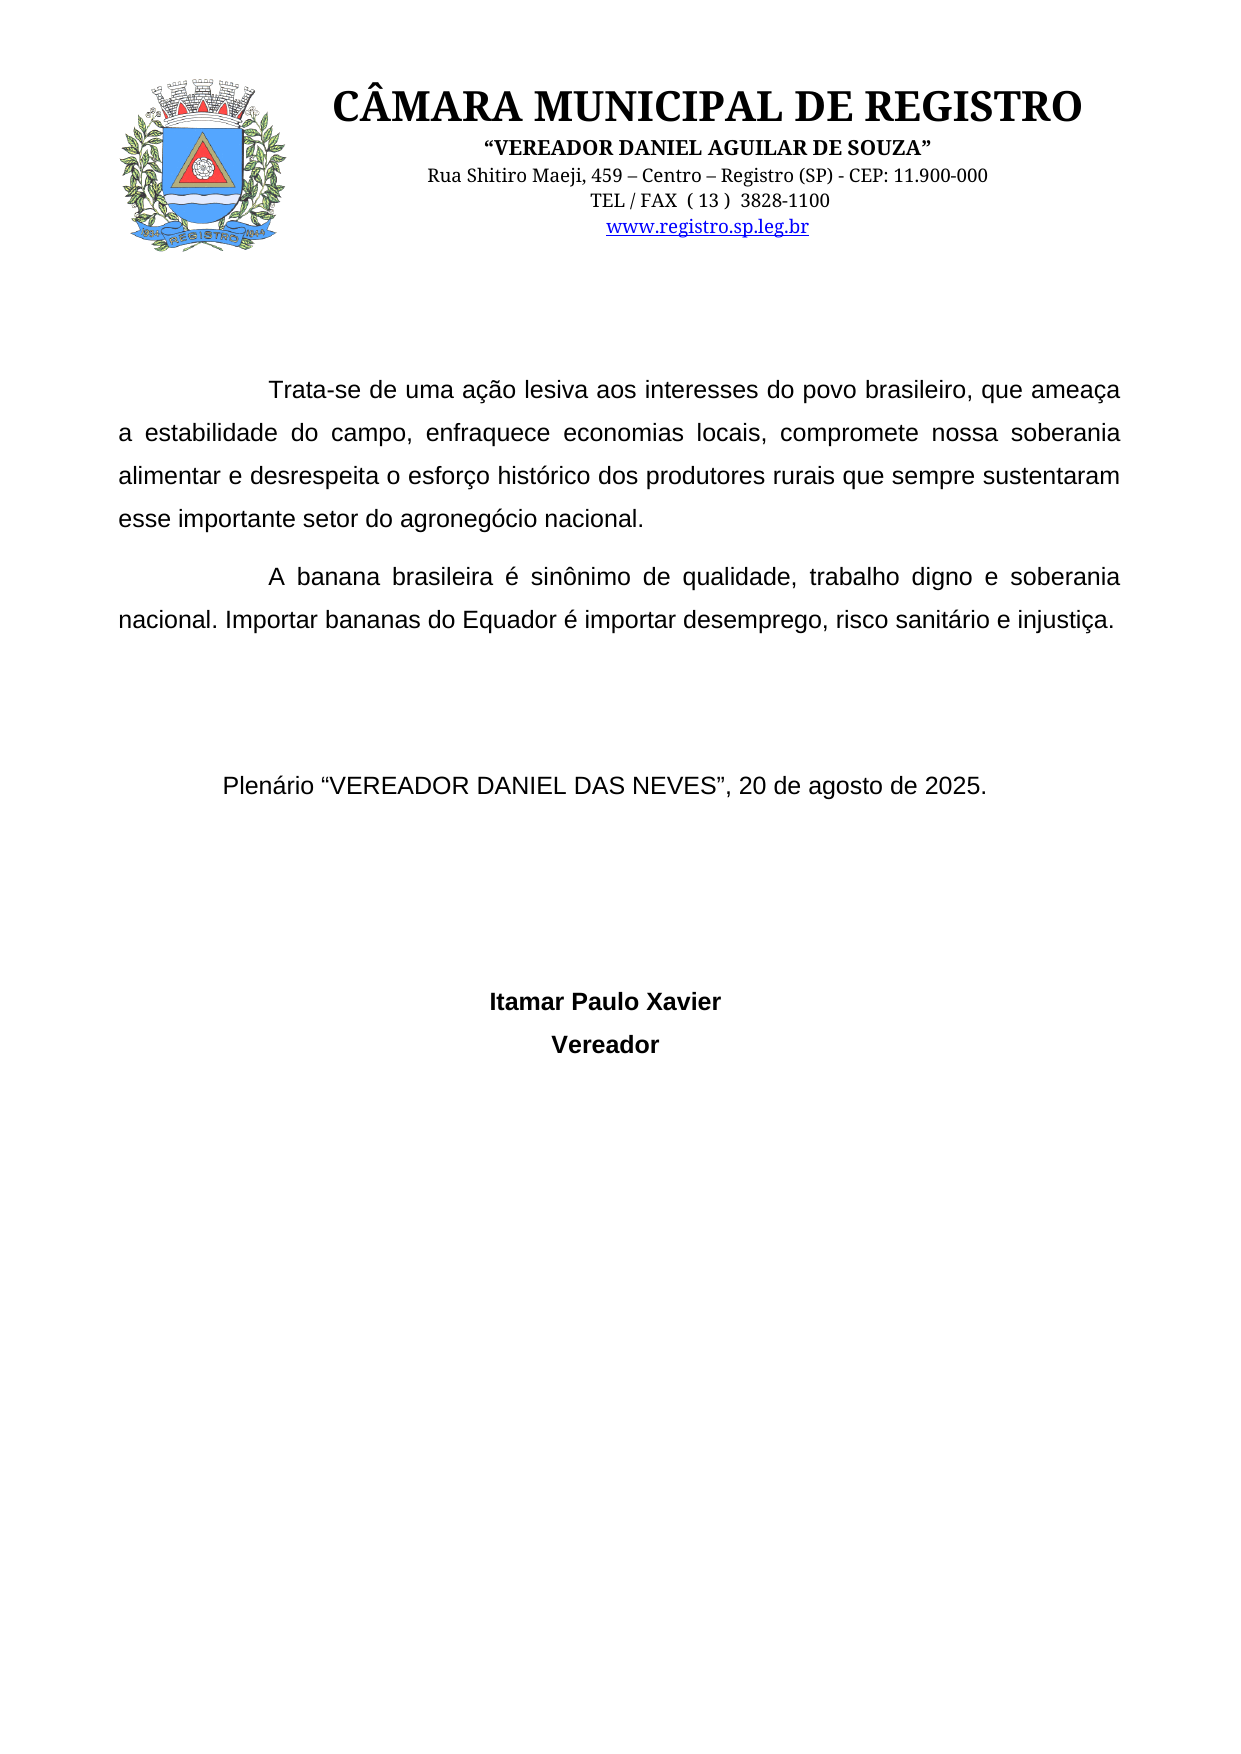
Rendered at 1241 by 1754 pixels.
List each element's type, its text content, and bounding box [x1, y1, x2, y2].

text Plenário “VEREADOR DANIEL DAS NEVES”, 20 de agosto de 2025. [88, 771, 1122, 800]
text Itamar Paulo Xavier [88, 987, 1122, 1015]
text A banana brasileira é sinônimo de qualidade, trabalho digno e soberania nacional. Importar bananas do Equador é importar desemprego, risco sanitário e injustiça. [118, 562, 1122, 634]
text Vereador [88, 1030, 1122, 1058]
text Trata-se de uma ação lesiva aos interesses do povo brasileiro, que ameaça a estabilidade do campo, enfraquece economias locais, compromete nossa soberania alimentar e desrespeita o esforço histórico dos produtores rurais que sempre sustentaram esse importante setor do agronegócio nacional. [118, 375, 1122, 533]
